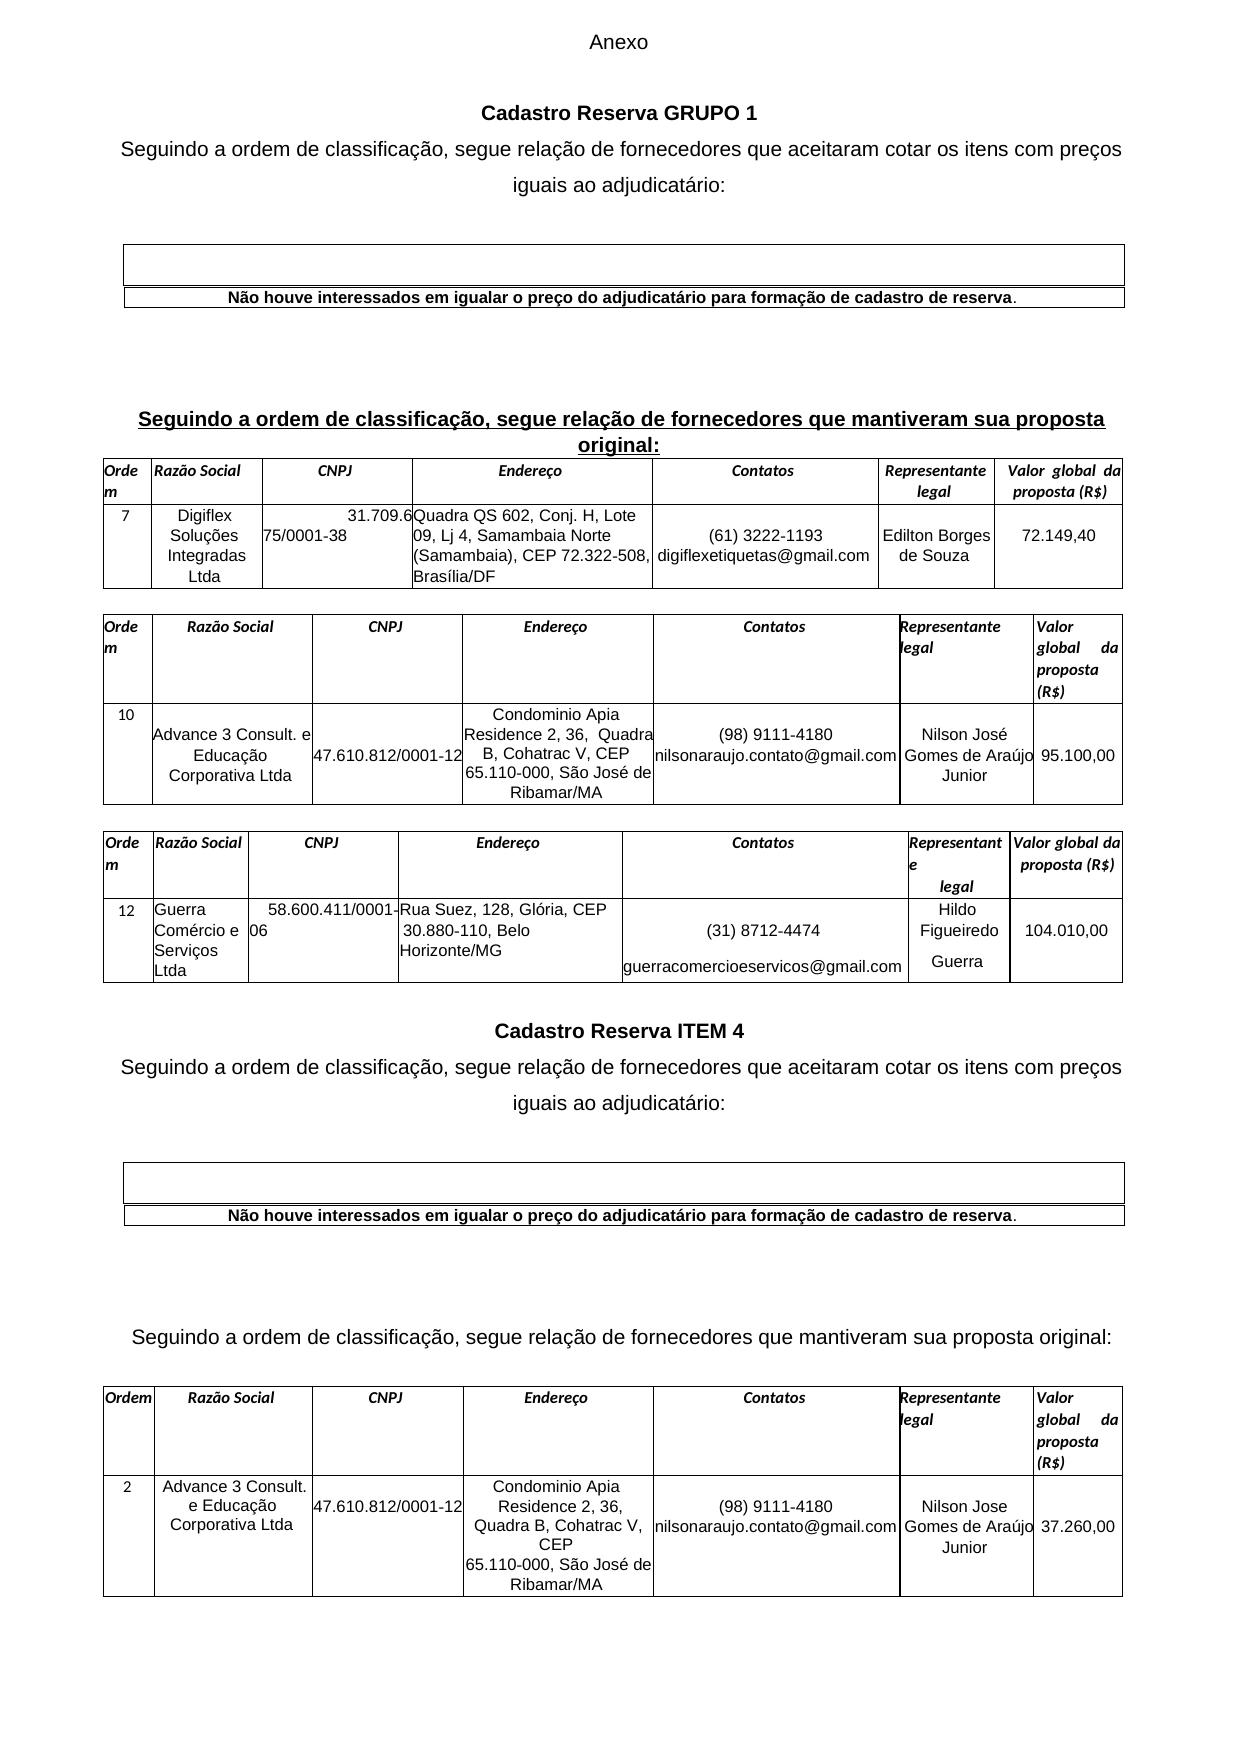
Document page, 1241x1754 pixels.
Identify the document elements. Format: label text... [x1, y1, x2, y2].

table_cell (98) 9111‐4180 nilsonaraujo.contato@gmail.com [654, 1476, 899, 1596]
table_header Razão Social [155, 1387, 312, 1474]
table_header Razão Social [153, 615, 312, 703]
table_header Valor global da proposta (R$) [1034, 1387, 1122, 1474]
table_header Representante legal [901, 1387, 1033, 1474]
table_cell 10 [104, 704, 152, 804]
table_cell 47.610.812/0001‐12 [313, 1476, 463, 1596]
table_cell Rua Suez, 128, Glória, CEP 30.880‐110, Belo Horizonte/MG [399, 899, 622, 982]
table_cell Condominio Apia Residence 2, 36, Quadra B, Cohatrac V, CEP 65.110‐000, São José de Ribamar/MA [464, 1476, 653, 1596]
table_header Contatos [623, 832, 908, 898]
table_header Ordem [104, 1387, 154, 1474]
table_header Razão Social [152, 459, 262, 504]
table_header Valor global da proposta (R$) [1011, 832, 1122, 898]
text Anexo [118, 29, 1125, 53]
table_header CNPJ [263, 459, 412, 504]
table_cell 2 [104, 1476, 154, 1596]
table_cell Digiflex Soluções Integradas Ltda [152, 505, 262, 587]
table_header Contatos [654, 615, 899, 703]
table_header Representante legal [879, 459, 994, 504]
table_cell (98) 9111‐4180 nilsonaraujo.contato@gmail.com [654, 704, 899, 804]
table_header Valor global da proposta (R$) [1034, 615, 1122, 703]
table_cell 7 [104, 505, 151, 587]
table_cell (31) 8712‐4474 guerracomercioeservicos@gmail.com [623, 899, 908, 982]
table_header Valor global da proposta (R$) [995, 459, 1122, 504]
table_header Ordem [104, 459, 151, 504]
table_cell Guerra Comércio e Serviços Ltda [154, 899, 248, 982]
table_header CNPJ [313, 1387, 463, 1474]
table_cell 72.149,40 [995, 505, 1122, 587]
text Não houve interessados em igualar o preço do adjudicatário para formação de cadastro de reserva. [125, 1206, 1124, 1225]
table_header Razão Social [154, 832, 248, 898]
text Seguindo a ordem de classificação, segue relação de fornecedores que aceitaram cotar os itens com preços iguais ao adjudicatário: [118, 1055, 1125, 1115]
text Seguindo a ordem de classificação, segue relação de fornecedores que mantiveram sua proposta original: [131, 1325, 1122, 1349]
text Seguindo a ordem de classificação, segue relação de fornecedores que mantiveram sua proposta original: [118, 407, 1125, 457]
text Seguindo a ordem de classificação, segue relação de fornecedores que aceitaram cotar os itens com preços iguais ao adjudicatário: [118, 137, 1125, 197]
table_cell Quadra QS 602, Conj. H, Lote 09, Lj 4, Samambaia Norte (Samambaia), CEP 72.322‐508, Brasília/DF [413, 505, 652, 587]
table_cell 58.600.411/0001‐06 [249, 899, 398, 982]
table_cell Condominio Apia Residence 2, 36, Quadra B, Cohatrac V, CEP 65.110‐000, São José de Ribamar/MA [463, 704, 653, 804]
table_cell 47.610.812/0001‐12 [313, 704, 462, 804]
table_header Endereço [463, 615, 653, 703]
table_cell Advance 3 Consult. e Educação Corporativa Ltda [155, 1476, 312, 1596]
table_header Representante legal [901, 615, 1033, 703]
table_cell Nilson José Gomes de Araújo Junior [901, 704, 1033, 804]
table_header Ordem [104, 832, 153, 898]
text Não houve interessados em igualar o preço do adjudicatário para formação de cadastro de reserva. [125, 288, 1124, 307]
table_header Endereço [464, 1387, 653, 1474]
table_header Ordem [104, 615, 152, 703]
table_cell 31.709.675/0001‐38 [263, 505, 412, 587]
table_cell (61) 3222‐1193 digiflexetiquetas@gmail.com [653, 505, 878, 587]
table_header CNPJ [249, 832, 398, 898]
table_header Contatos [653, 459, 878, 504]
table_cell Hildo Figueiredo Guerra [909, 899, 1009, 982]
table_cell 12 [104, 899, 153, 982]
subtitle Cadastro Reserva ITEM 4 [119, 1019, 1125, 1043]
table_header Representante legal [909, 832, 1009, 898]
table_header CNPJ [313, 615, 462, 703]
table_header Endereço [413, 459, 652, 504]
table_cell Edilton Borges de Souza [879, 505, 994, 587]
table_cell Nilson Jose Gomes de Araújo Junior [901, 1476, 1033, 1596]
table_header Endereço [399, 832, 622, 898]
table_header Contatos [654, 1387, 899, 1474]
table_cell 104.010,00 [1011, 899, 1122, 982]
table_cell Advance 3 Consult. e Educação Corporativa Ltda [153, 704, 312, 804]
table_cell 37.260,00 [1034, 1476, 1122, 1596]
table_cell 95.100,00 [1034, 704, 1122, 804]
subtitle Cadastro Reserva GRUPO 1 [119, 101, 1125, 125]
